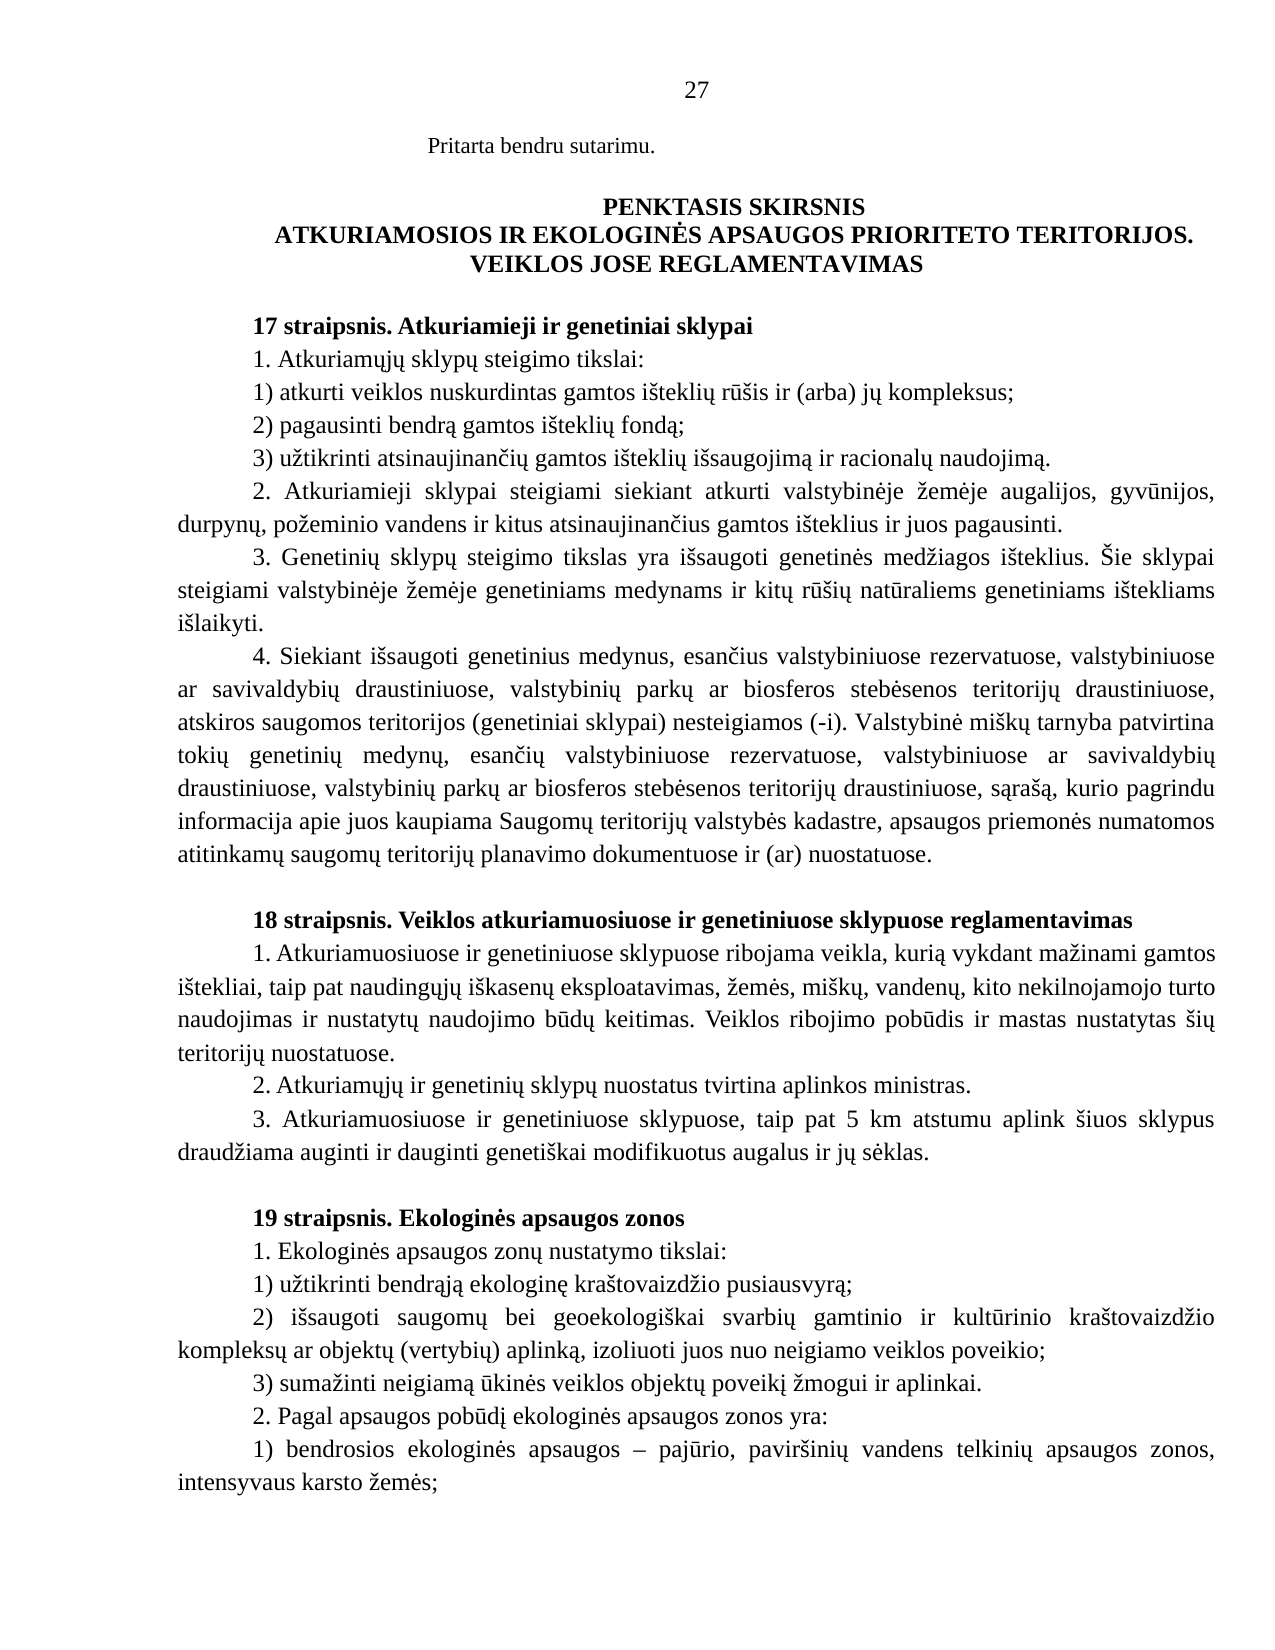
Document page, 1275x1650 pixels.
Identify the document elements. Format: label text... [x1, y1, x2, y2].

text 17 straipsnis. Atkuriamieji ir genetiniai sklypai [177, 311, 1216, 340]
text 1) užtikrinti bendrąją ekologinę kraštovaizdžio pusiausvyrą; [177, 1269, 1216, 1297]
text 1. Atkuriamuosiuose ir genetiniuose sklypuose ribojama veikla, kurią vykdant mažinami gamtos ištekliai, taip pat naudingųjų iškasenų eksploatavimas, žemės, miškų, vandenų, kito nekilnojamojo turto naudojimas ir nustatytų naudojimo būdų keitimas. Veiklos ribojimo pobūdis ir mastas nustatytas šių teritorijų nuostatuose. [177, 938, 1216, 1066]
text 4. Siekiant išsaugoti genetinius medynus, esančius valstybiniuose rezervatuose, valstybiniuose ar savivaldybių draustiniuose, valstybinių parkų ar biosferos stebėsenos teritorijų draustiniuose, atskiros saugomos teritorijos (genetiniai sklypai) nesteigiamos (-i). Valstybinė miškų tarnyba patvirtina tokių genetinių medynų, esančių valstybiniuose rezervatuose, valstybiniuose ar savivaldybių draustiniuose, valstybinių parkų ar biosferos stebėsenos teritorijų draustiniuose, sąrašą, kurio pagrindu informacija apie juos kaupiama Saugomų teritorijų valstybės kadastre, apsaugos priemonės numatomos atitinkamų saugomų teritorijų planavimo dokumentuose ir (ar) nuostatuose. [177, 641, 1216, 868]
text PENKTASIS SKIRSNIS [177, 192, 1216, 221]
text 2) išsaugoti saugomų bei geoekologiškai svarbių gamtinio ir kultūrinio kraštovaizdžio kompleksų ar objektų (vertybių) aplinką, izoliuoti juos nuo neigiamo veiklos poveikio; [177, 1302, 1216, 1363]
text 2) pagausinti bendrą gamtos išteklių fondą; [177, 410, 1216, 439]
text atkUriAmoSIOS ir EKOLOGINĖS APSAUGOS PRIORITETO TERITORIJOS. veiklos jose reglamentavimas [177, 221, 1216, 278]
text 1) bendrosios ekologinės apsaugos – pajūrio, paviršinių vandens telkinių apsaugos zonos, intensyvaus karsto žemės; [177, 1434, 1216, 1496]
text 1. Ekologinės apsaugos zonų nustatymo tikslai: [177, 1236, 1216, 1264]
text 18 straipsnis. Veiklos atkuriamuosiuose ir genetiniuose sklypuose reglamentavimas [177, 906, 1216, 934]
text 3. Genetinių sklypų steigimo tikslas yra išsaugoti genetinės medžiagos išteklius. Šie sklypai steigiami valstybinėje žemėje genetiniams medynams ir kitų rūšių natūraliems genetiniams ištekliams išlaikyti. [177, 542, 1216, 637]
text 3) užtikrinti atsinaujinančių gamtos išteklių išsaugojimą ir racionalų naudojimą. [177, 443, 1216, 472]
text 3) sumažinti neigiamą ūkinės veiklos objektų poveikį žmogui ir aplinkai. [177, 1368, 1216, 1397]
text 1) atkurti veiklos nuskurdintas gamtos išteklių rūšis ir (arba) jų kompleksus; [177, 377, 1216, 406]
text 19 straipsnis. Ekologinės apsaugos zonos [177, 1203, 1216, 1231]
text 2. Pagal apsaugos pobūdį ekologinės apsaugos zonos yra: [177, 1401, 1216, 1429]
text 1. Atkuriamųjų sklypų steigimo tikslai: [177, 344, 1216, 373]
text 3. Atkuriamuosiuose ir genetiniuose sklypuose, taip pat 5 km atstumu aplink šiuos sklypus draudžiama auginti ir dauginti genetiškai modifikuotus augalus ir jų sėklas. [177, 1104, 1216, 1165]
text 2. Atkuriamųjų ir genetinių sklypų nuostatus tvirtina aplinkos ministras. [177, 1071, 1216, 1099]
text 2. Atkuriamieji sklypai steigiami siekiant atkurti valstybinėje žemėje augalijos, gyvūnijos, durpynų, požeminio vandens ir kitus atsinaujinančius gamtos išteklius ir juos pagausinti. [177, 476, 1216, 538]
text Pritarta bendru sutarimu. [427, 132, 1216, 159]
